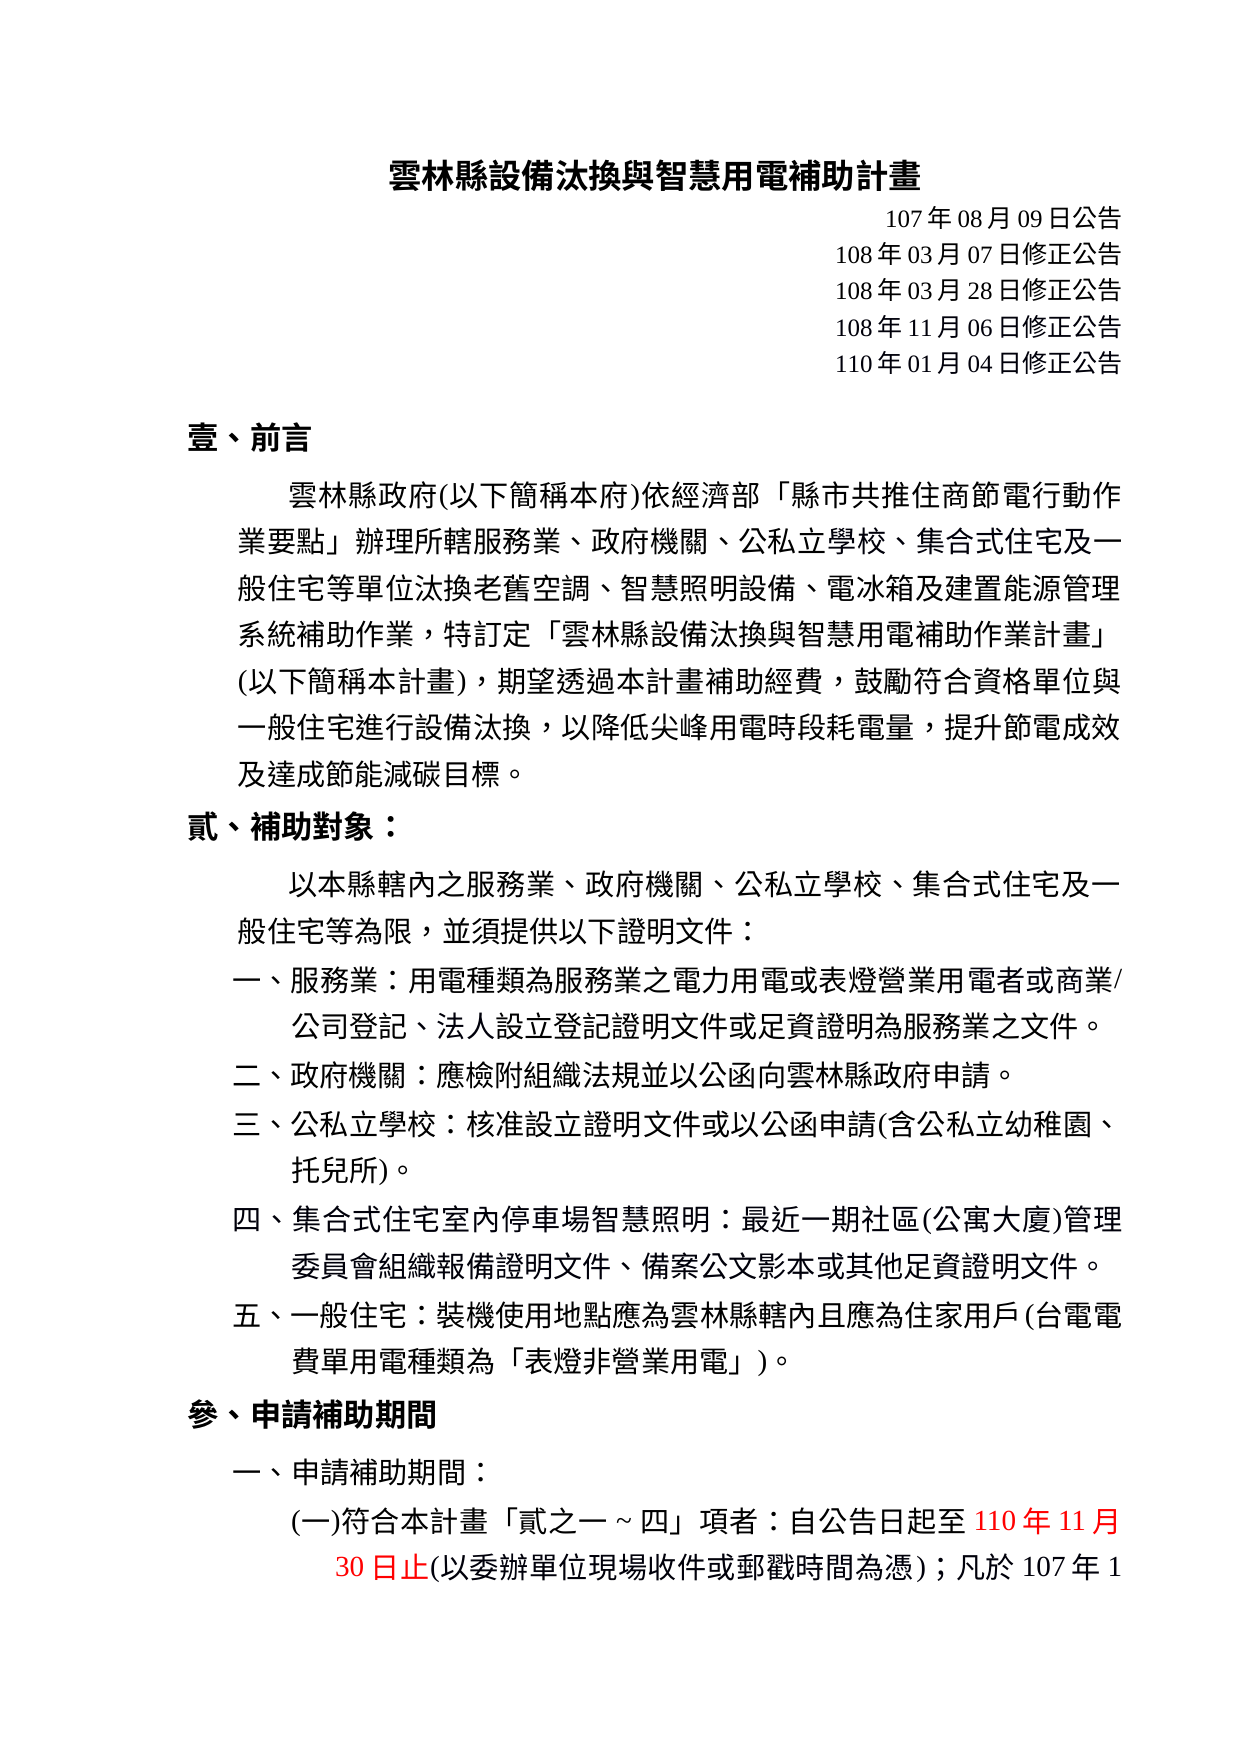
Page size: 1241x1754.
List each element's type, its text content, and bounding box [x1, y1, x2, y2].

list 申請補助期間： [232, 1449, 1122, 1492]
text 雲林縣設備汰換與智慧用電補助計畫 [187, 150, 1122, 198]
list 二、政府機關：應檢附組織法規並以公函向雲林縣政府申請。 [232, 1053, 1122, 1095]
text 107年08月09日公告 [187, 198, 1122, 234]
text 參、申請補助期間 [187, 1390, 1122, 1436]
text 110年01月04日修正公告 [187, 343, 1122, 379]
list 三、公私立學校：核准設立證明文件或以公函申請(含公私立幼稚園、托兒所)。 [232, 1102, 1122, 1190]
text 108年11月06日修正公告 [187, 307, 1122, 343]
list 五、一般住宅：裝機使用地點應為雲林縣轄內且應為住家用戶(台電電費單用電種類為「表燈非營業用電」)。 [232, 1292, 1122, 1381]
text 108年03月28日修正公告 [187, 271, 1122, 307]
text 以本縣轄內之服務業、政府機關、公私立學校、集合式住宅及一般住宅等為限，並須提供以下證明文件： [238, 862, 1122, 951]
list 四、集合式住宅室內停車場智慧照明：最近一期社區(公寓大廈)管理委員會組織報備證明文件、備案公文影本或其他足資證明文件。 [232, 1197, 1122, 1286]
text 108年03月07日修正公告 [187, 234, 1122, 271]
list (一)符合本計畫「貳之一 ~ 四」項者：自公告日起至110年11月30日止(以委辦單位現場收件或郵戳時間為憑)；凡於107年1 [291, 1498, 1122, 1587]
text 壹、前言 [187, 413, 1122, 458]
text 雲林縣政府(以下簡稱本府)依經濟部「縣市共推住商節電行動作業要點」辦理所轄服務業、政府機關、公私立學校、集合式住宅及一般住宅等單位汰換老舊空調、智慧照明設備、電冰箱及建置能源管理系統補助作業，特訂定「雲林縣設備汰換與智慧用電補助作業計畫」(以下簡稱本計畫)，期望透過本計畫補助經費，鼓勵符合資格單位與一般住宅進行設備汰換，以降低尖峰用電時段耗電量，提升節電成效及達成節能減碳目標。 [238, 472, 1122, 793]
list 一、服務業：用電種類為服務業之電力用電或表燈營業用電者或商業/公司登記、法人設立登記證明文件或足資證明為服務業之文件。 [232, 957, 1122, 1046]
text 貳、補助對象： [187, 803, 1122, 848]
